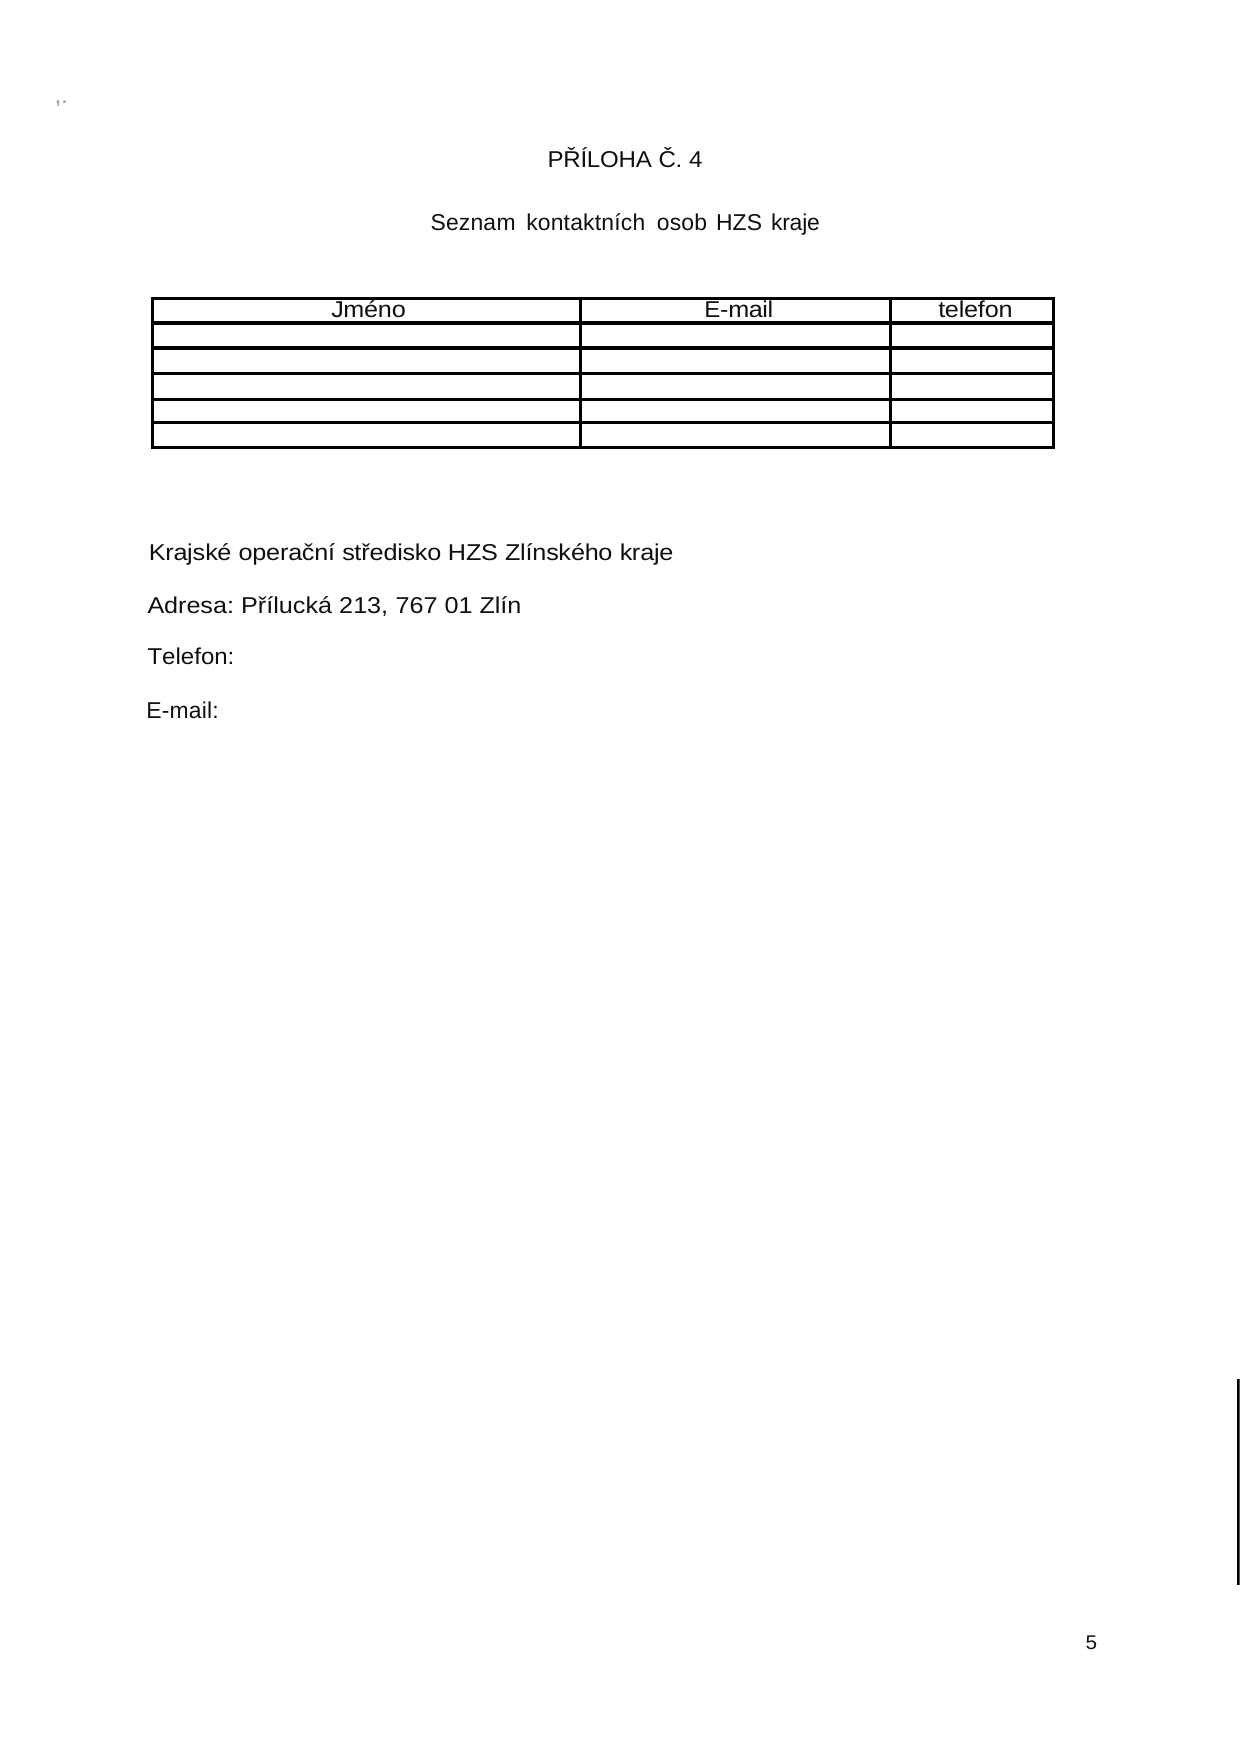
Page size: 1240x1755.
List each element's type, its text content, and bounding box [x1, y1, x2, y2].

table_header E-mail [582, 300, 889, 321]
table_cell [892, 401, 1052, 421]
table_header telefon [892, 300, 1052, 321]
text E-mail: [146, 697, 1195, 723]
table_cell [154, 325, 579, 346]
table_cell [582, 424, 889, 446]
table_cell [154, 375, 579, 397]
table_cell [892, 350, 1052, 372]
table_cell [582, 350, 889, 372]
table_cell [154, 401, 579, 421]
text Krajské operační středisko HZS Zlínského kraje Adresa: Přílucká 213, 767 01 Zlín [147, 539, 689, 618]
table_cell [154, 424, 579, 446]
table_cell [892, 424, 1052, 446]
text Seznam kontaktních osob HZS kraje [143, 209, 1107, 236]
table_cell [892, 325, 1052, 346]
table_cell [154, 350, 579, 372]
table_cell [582, 401, 889, 421]
text ,. [54, 80, 1195, 109]
text PŘÍLOHA Č. 4 [143, 146, 1107, 172]
table_cell [582, 325, 889, 346]
table_cell [582, 375, 889, 397]
table_cell [892, 375, 1052, 397]
text Telefon: [147, 645, 1195, 670]
table_header Jméno [154, 300, 579, 321]
